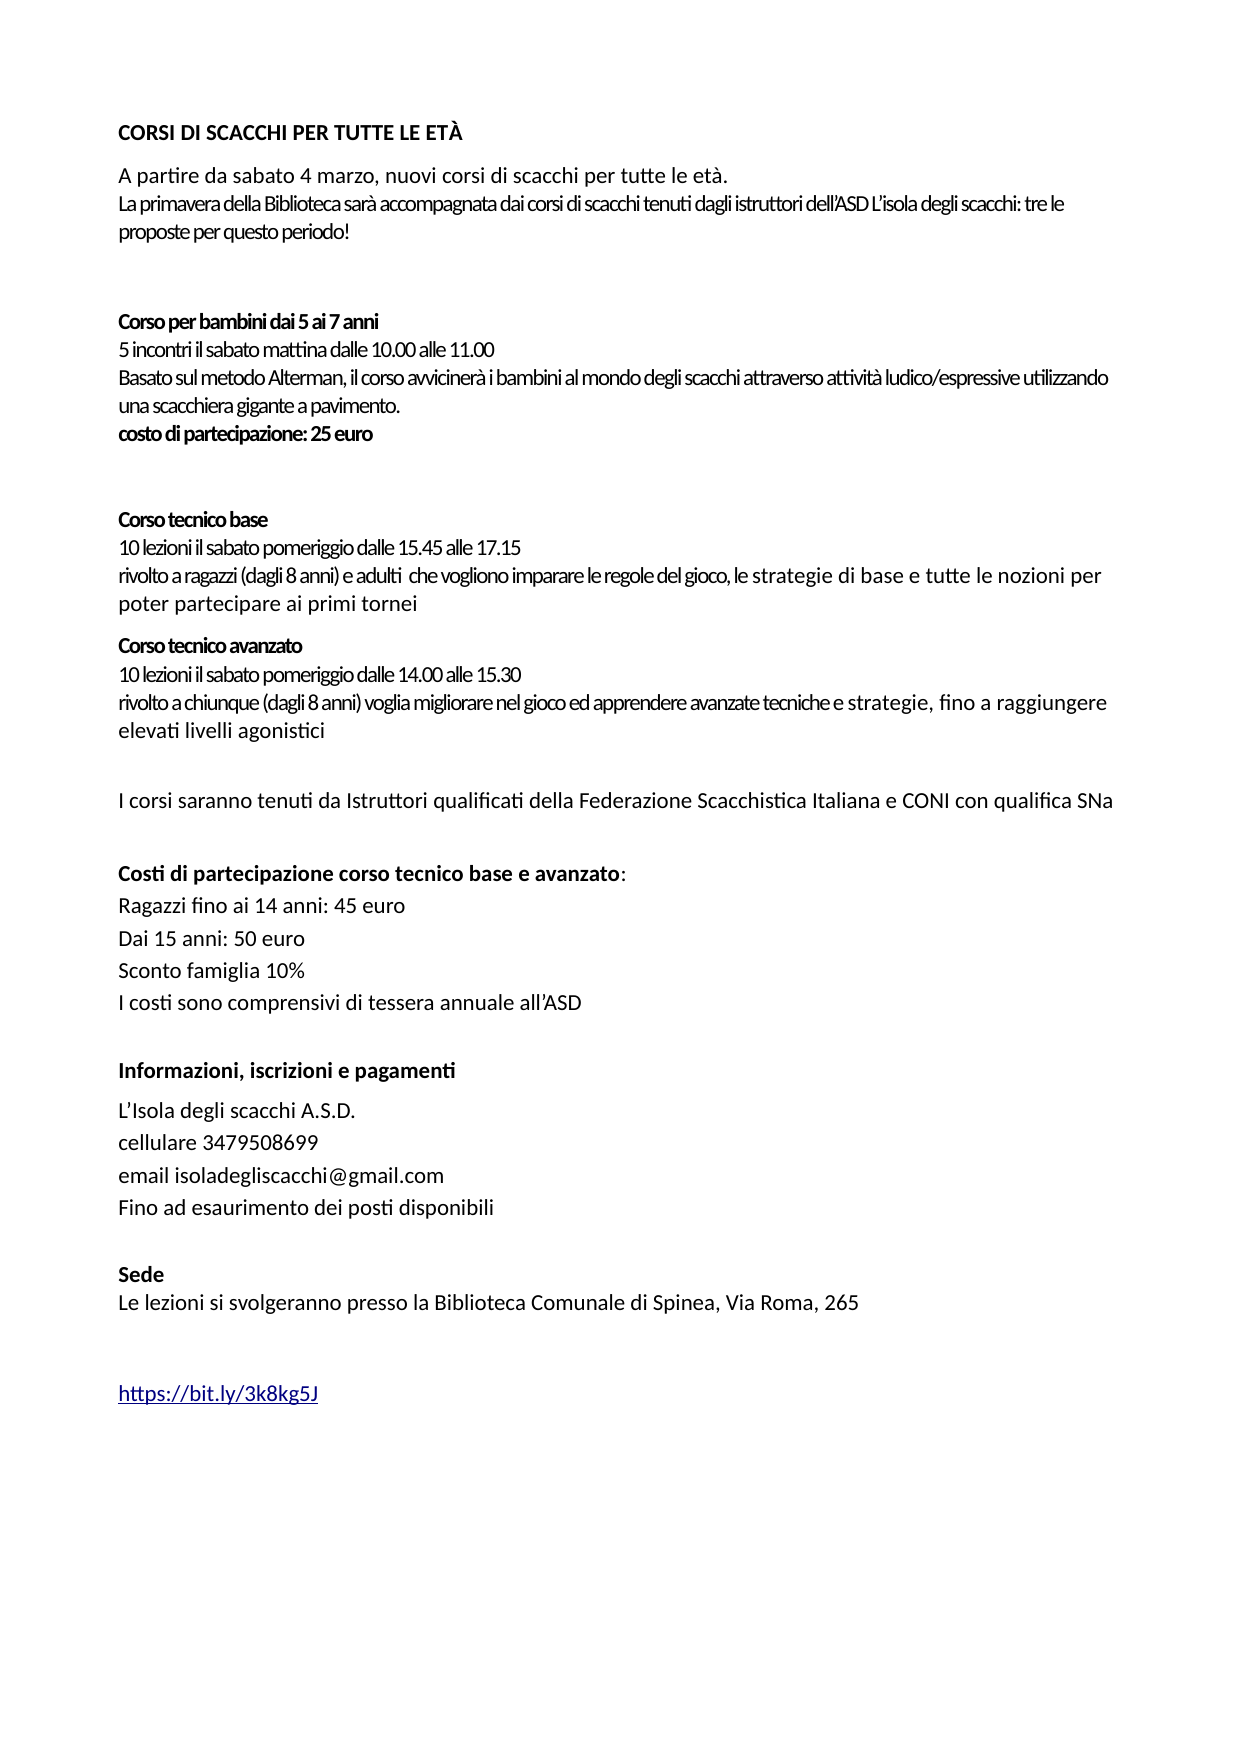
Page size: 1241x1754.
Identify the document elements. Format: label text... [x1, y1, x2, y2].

subtitle Sede Le lezioni si svolgeranno presso la Biblioteca Comunale di Spinea, Via Roma, 265 [118, 1261, 1122, 1317]
subtitle Informazioni, iscrizioni e pagamenti [118, 1056, 1122, 1084]
text Corso tecnico base 10 lezioni il sabato pomeriggio dalle 15.45 alle 17.15 rivolto a ragazzi (dagli 8 anni) e adulti che vogliono imparare le regole del gioco, le strategie di base e tutte le nozioni per poter partecipare ai primi tornei [118, 505, 1122, 617]
text https://bit.ly/3k8kg5J [118, 1379, 1122, 1407]
text L’Isola degli scacchi A.S.D. cellulare 3479508699 email isoladegliscacchi@gmail.com Fino ad esaurimento dei posti disponibili [118, 1096, 1122, 1221]
text I corsi saranno tenuti da Istruttori qualificati della Federazione Scacchistica Italiana e CONI con qualifica SNa [118, 786, 1122, 814]
text Corso tecnico avanzato 10 lezioni il sabato pomeriggio dalle 14.00 alle 15.30 rivolto a chiunque (dagli 8 anni) voglia migliorare nel gioco ed apprendere avanzate tecniche e strategie, fino a raggiungere elevati livelli agonistici [118, 632, 1122, 744]
text Corso per bambini dai 5 ai 7 anni 5 incontri il sabato mattina dalle 10.00 alle 11.00 Basato sul metodo Alterman, il corso avvicinerà i bambini al mondo degli scacchi attraverso attività ludico/espressive utilizzando una scacchiera gigante a pavimento. costo di partecipazione: 25 euro [118, 307, 1122, 447]
text A partire da sabato 4 marzo, nuovi corsi di scacchi per tutte le età. La primavera della Biblioteca sarà accompagnata dai corsi di scacchi tenuti dagli istruttori dell’ASD L’isola degli scacchi: tre le proposte per questo periodo! [118, 161, 1122, 245]
text Costi di partecipazione corso tecnico base e avanzato: Ragazzi fino ai 14 anni: 45 euro Dai 15 anni: 50 euro Sconto famiglia 10% I costi sono comprensivi di tessera annuale all’ASD [118, 859, 1122, 1016]
text CORSI DI SCACCHI PER TUTTE LE ETÀ [118, 118, 1122, 146]
